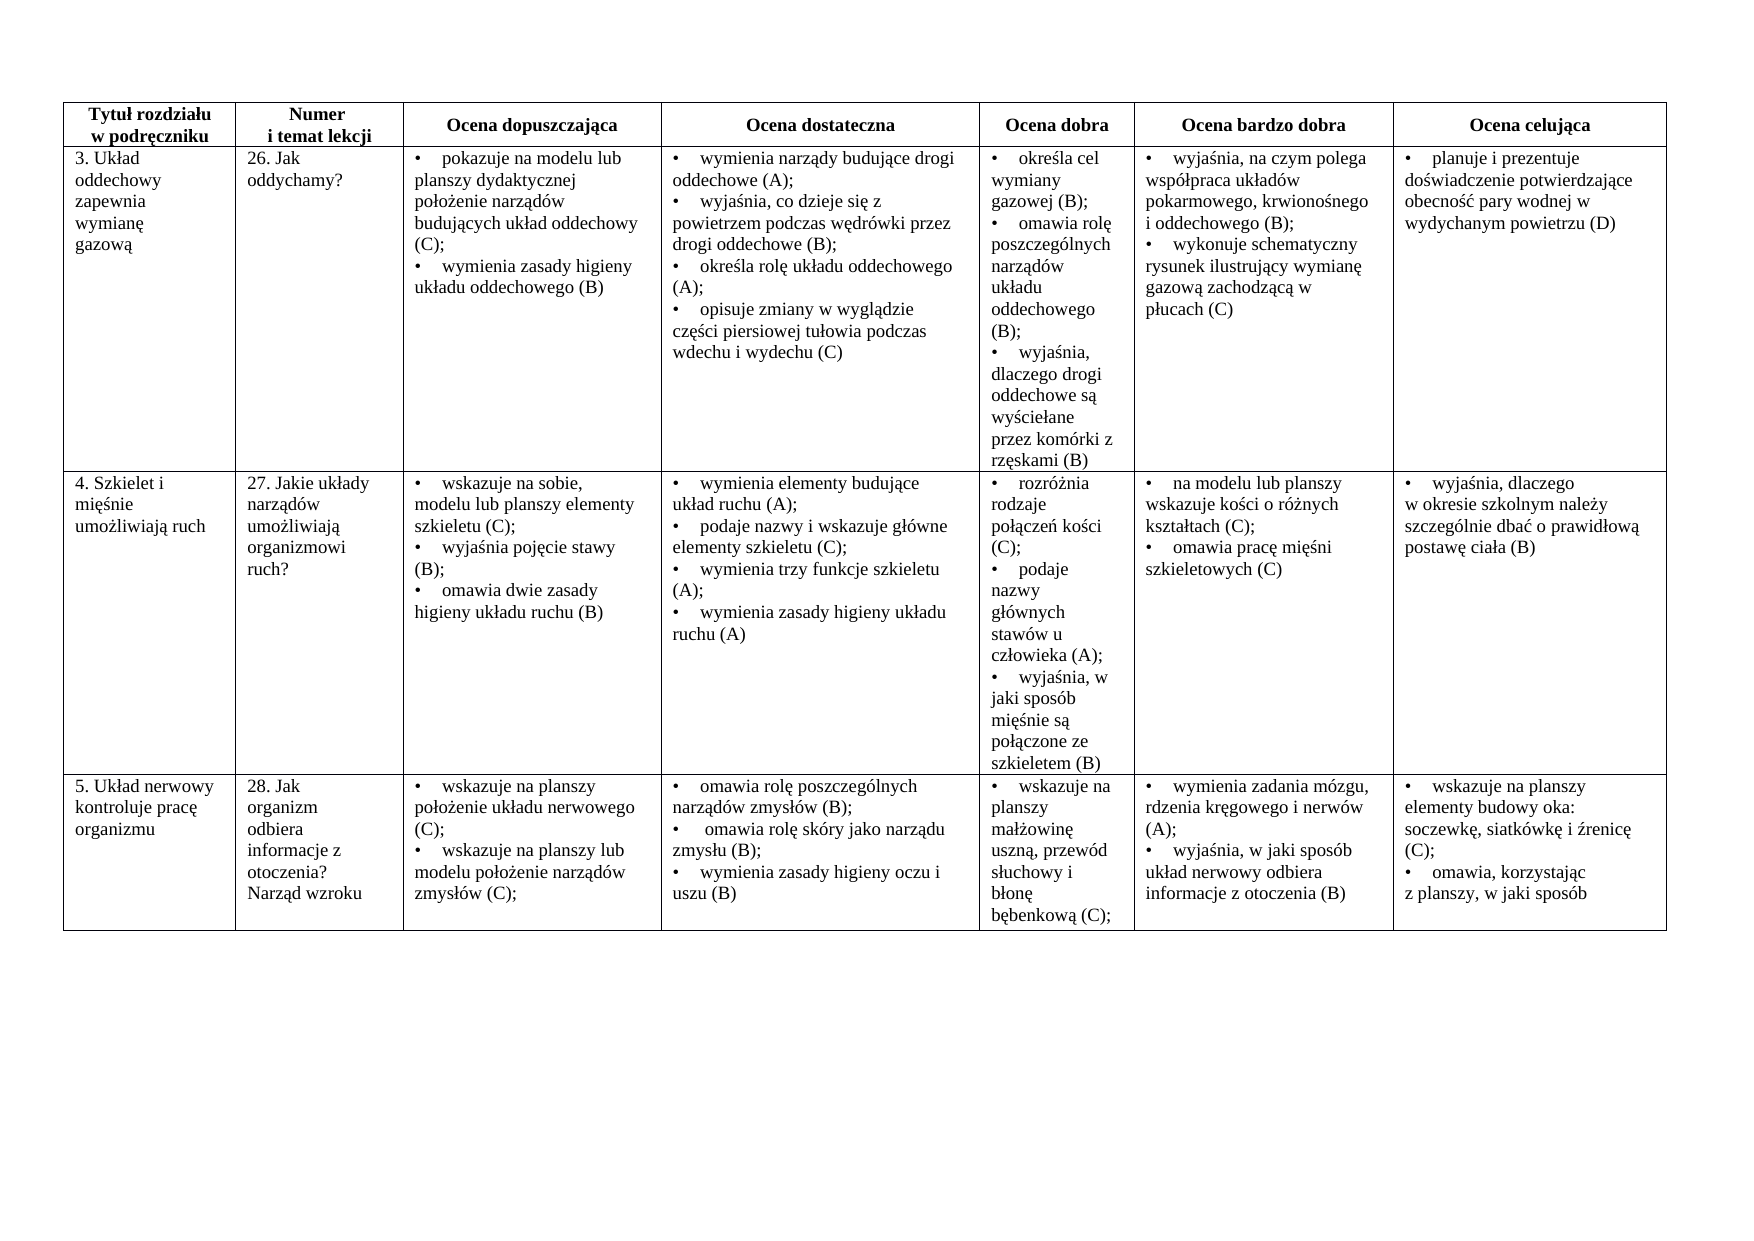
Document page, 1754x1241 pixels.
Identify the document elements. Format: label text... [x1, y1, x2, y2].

table_cell określa cel wymiany gazowej (B); omawia rolę poszczególnych narządów układu oddechowego (B); wyjaśnia, dlaczego drogi oddechowe są wyściełane przez komórki z rzęskami (B) [980, 147, 991, 471]
table_header Numer i temat lekcji [236, 103, 403, 146]
table_cell wyjaśnia, na czym polega współpraca układów pokarmowego, krwionośnego i oddechowego (B); wykonuje schematyczny rysunek ilustrujący wymianę gazową zachodzącą w płucach (C) [1135, 147, 1393, 471]
table_cell wskazuje na sobie, modelu lub planszy elementy szkieletu (C); wyjaśnia pojęcie stawy (B); omawia dwie zasady higieny układu ruchu (B) [404, 472, 661, 773]
table_cell wskazuje na planszy położenie układu nerwowego (C); wskazuje na planszy lub modelu położenie narządów zmysłów (C); wymienia zadania narządów smaku i powonienia (A); wymienia, podając przykłady, rodzaje smaków (A); wymienia dwa zachowania wpływające niekorzystnie na układ nerwowy (A) [404, 775, 661, 930]
table_cell 26. Jak oddychamy? [236, 147, 403, 471]
table_cell 4. Szkielet i mięśnie umożliwiają ruch [64, 472, 235, 773]
table_cell wskazuje na planszy elementy budowy oka: soczewkę, siatkówkę i źrenicę (C); omawia, korzystając z planszy, w jaki sposób [1394, 775, 1666, 930]
table_cell wyjaśnia, dlaczego w okresie szkolnym należy szczególnie dbać o prawidłową postawę ciała (B) [1394, 472, 1666, 773]
table_cell wymienia zadania mózgu, rdzenia kręgowego i nerwów (A); wyjaśnia, w jaki sposób układ nerwowy odbiera informacje z otoczenia (B) podaje wspólną cechę narządów węchu i smaku (A); wskazuje na planszy drogę informacji dźwiękowych (C); uzasadnia, że układ nerwowy koordynuje pracę wszystkich narządów zmysłów (D); na podstawie doświadczenia formułuje wniosek dotyczący zależności między zmysłem smaku a zmysłem powonienia (C) [1135, 775, 1393, 930]
table_cell wymienia elementy budujące układ ruchu (A); podaje nazwy i wskazuje główne elementy szkieletu (C); wymienia trzy funkcje szkieletu (A); wymienia zasady higieny układu ruchu (A) [662, 472, 979, 773]
table_cell wskazuje na planszy małżowinę uszną, przewód słuchowy i błonę bębenkową (C); omawia zasady higieny układu nerwowego (B) [980, 775, 1134, 930]
table_cell rozróżnia rodzaje połączeń kości (C); podaje nazwy głównych stawów u człowieka (A); wyjaśnia, w jaki sposób mięśnie są połączone ze szkieletem (B) [1114, 472, 1134, 773]
table_cell na modelu lub planszy wskazuje kości o różnych kształtach (C); omawia pracę mięśni szkieletowych (C) [1135, 472, 1393, 773]
table_cell pokazuje na modelu lub planszy dydaktycznej położenie narządów budujących układ oddechowy (C); wymienia zasady higieny układu oddechowego (B) [404, 147, 661, 471]
table_header Ocena dostateczna [662, 103, 979, 146]
table_header Ocena celująca [1394, 103, 1666, 146]
table_cell omawia rolę poszczególnych narządów zmysłów (B); omawia rolę skóry jako narządu zmysłu (B); wymienia zasady higieny oczu i uszu (B) [662, 775, 979, 930]
table_cell 5. Układ nerwowy kontroluje pracę organizmu [64, 775, 235, 930]
table_cell 28. Jak organizm odbiera informacje z otoczenia? Narząd wzroku [236, 775, 403, 930]
table_header Ocena dopuszczająca [404, 103, 661, 146]
table_header Tytuł rozdziału w podręczniku [64, 103, 235, 146]
table_header Ocena dobra [980, 103, 1134, 146]
table_cell 3. Układ oddechowy zapewnia wymianę gazową [64, 147, 235, 471]
table_cell określa cel wymiany gazowej (B); omawia rolę poszczególnych narządów układu oddechowego (B); wyjaśnia, dlaczego drogi oddechowe są wyściełane przez komórki z rzęskami (B) [1114, 147, 1134, 471]
table_cell planuje i prezentuje doświadczenie potwierdzające obecność pary wodnej w wydychanym powietrzu (D) [1394, 147, 1666, 471]
table_header Ocena bardzo dobra [1135, 103, 1393, 146]
table_cell 27. Jakie układy narządów umożliwiają organizmowi ruch? [236, 472, 403, 773]
table_cell rozróżnia rodzaje połączeń kości (C); podaje nazwy głównych stawów u człowieka (A); wyjaśnia, w jaki sposób mięśnie są połączone ze szkieletem (B) [980, 472, 991, 773]
table_cell wymienia narządy budujące drogi oddechowe (A); wyjaśnia, co dzieje się z powietrzem podczas wędrówki przez drogi oddechowe (B); określa rolę układu oddechowego (A); opisuje zmiany w wyglądzie części piersiowej tułowia podczas wdechu i wydechu (C) [662, 147, 979, 471]
